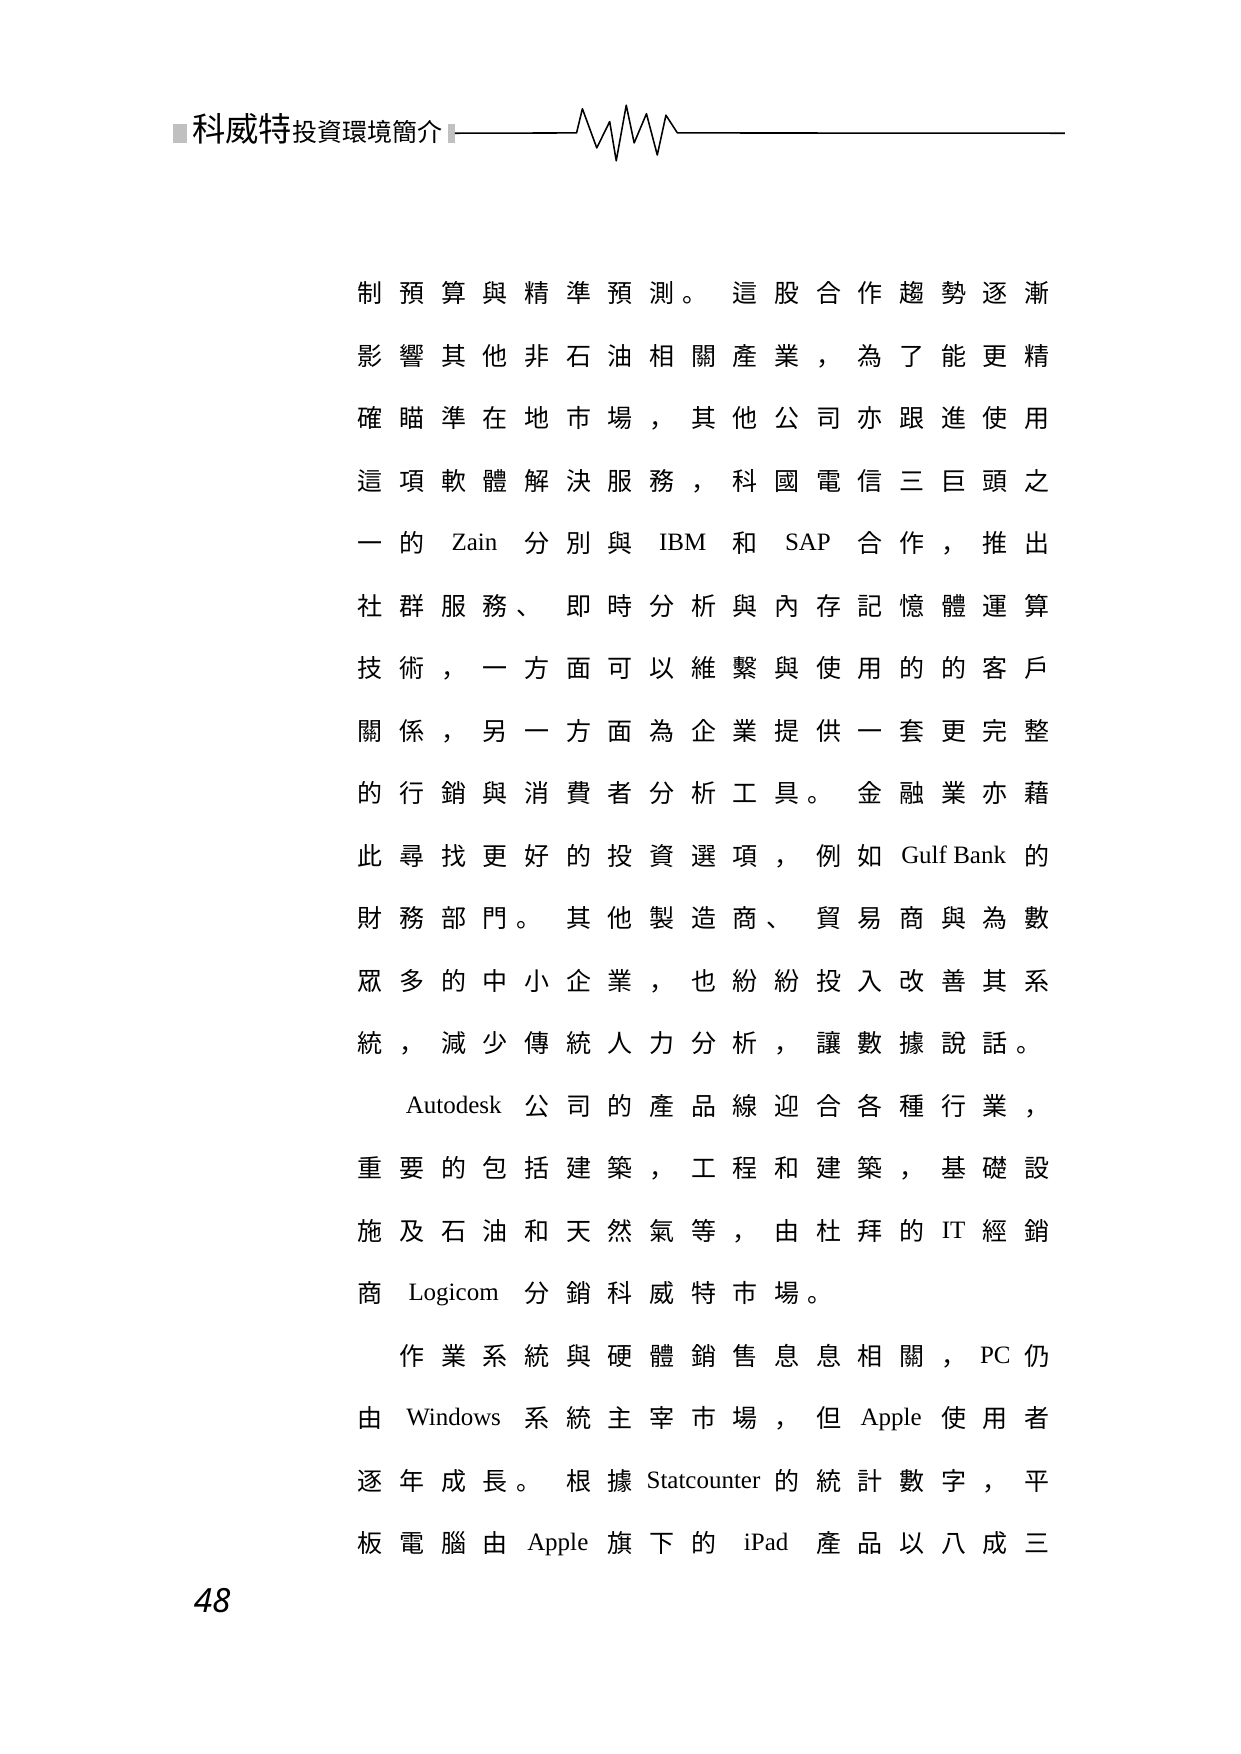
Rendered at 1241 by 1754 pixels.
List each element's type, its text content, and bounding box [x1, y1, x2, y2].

text 制預算與精準預測。這股合作趨勢逐漸影響其他非石油相關產業，為了能更精確瞄準在地市場，其他公司亦跟進使用這項軟體解決服務，科國電信三巨頭之一的Zain分別與IBM和SAP合作，推出社群服務、即時分析與內存記憶體運算技術，一方面可以維繫與使用的的客戶關係，另一方面為企業提供一套更完整的行銷與消費者分析工具。金融業亦藉此尋找更好的投資選項，例如Gulf Bank的財務部門。其他製造商、貿易商與為數眾多的中小企業，也紛紛投入改善其系統，減少傳統人力分析，讓數據說話。 [330, 250, 1058, 1063]
text Autodesk公司的產品線迎合各種行業，重要的包括建築，工程和建築，基礎設施及石油和天然氣等，由杜拜的IT經銷商Logicom分銷科威特市場。 [330, 1063, 1058, 1313]
text 作業系統與硬體銷售息息相關，PC仍由Windows系統主宰市場，但Apple使用者逐年成長。根據Statcounter的統計數字，平板電腦由Apple旗下的iPad產品以八成三 [330, 1313, 1058, 1563]
